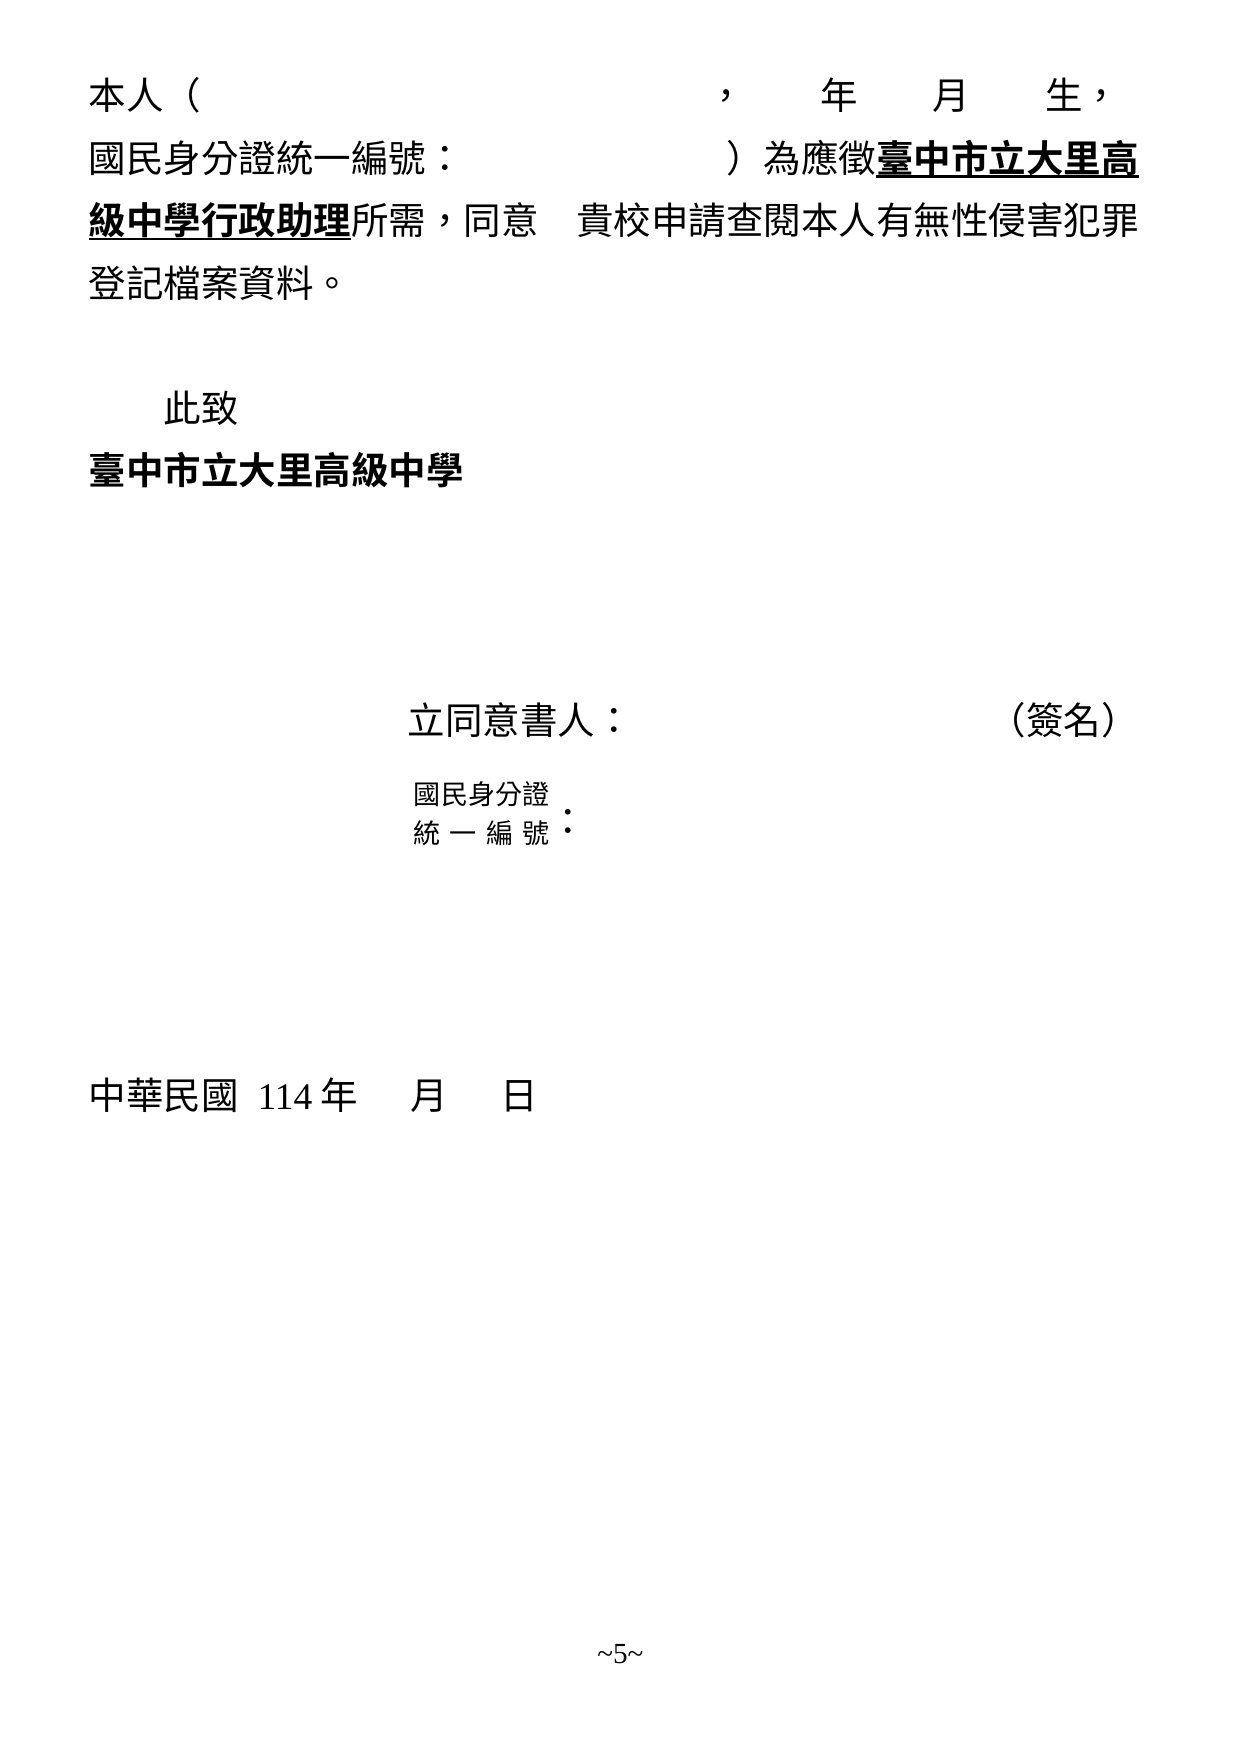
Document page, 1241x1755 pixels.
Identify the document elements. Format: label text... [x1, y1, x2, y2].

text 國民身分證統一編號： [89, 739, 1152, 864]
text 本人（ ， 年 月 生，國民身分證統一編號： ）為應徵臺中市立大里高級中學行政助理所需，同意 貴校申請查閱本人有無性侵害犯罪登記檔案資料。 [89, 52, 1152, 302]
text 立同意書人： （簽名） [89, 677, 1152, 739]
text 此致 [89, 364, 1152, 427]
text 臺中市立大里高級中學 [89, 427, 1152, 489]
text 中華民國 114年00月00日 [89, 1052, 1152, 1114]
